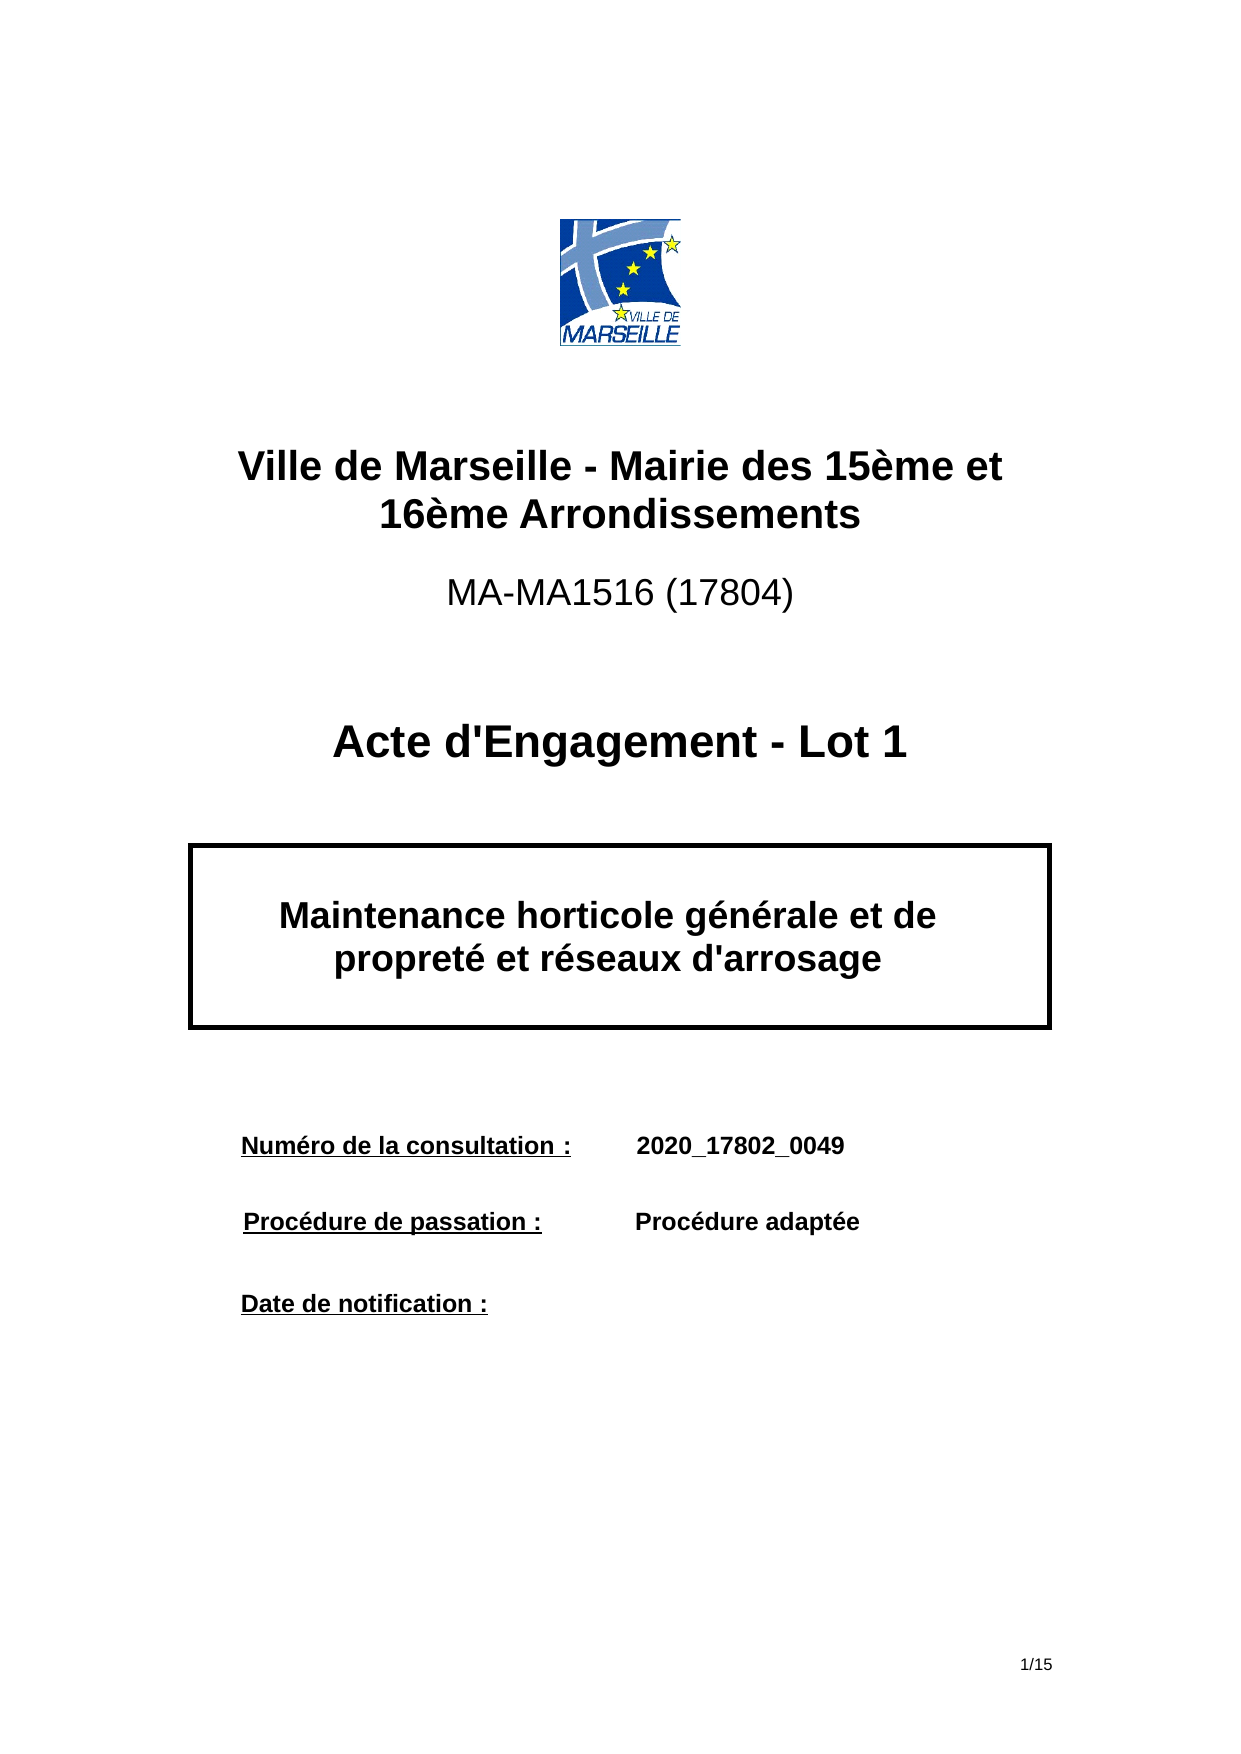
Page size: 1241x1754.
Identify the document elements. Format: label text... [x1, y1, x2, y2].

text Date de notification : [241, 1289, 1052, 1318]
text Acte d'Engagement - Lot 1 [188, 714, 1052, 767]
text MA-MA1516 (17804) [188, 571, 1052, 614]
text Numéro de la consultation : 2020_17802_0049 [241, 1131, 1052, 1159]
text Maintenance horticole générale et de propreté et réseaux d'arrosage [193, 886, 1047, 979]
text Ville de Marseille - Mairie des 15ème et 16ème Arrondissements [188, 441, 1052, 537]
text Procédure de passation : Procédure adaptée [243, 1207, 1052, 1236]
